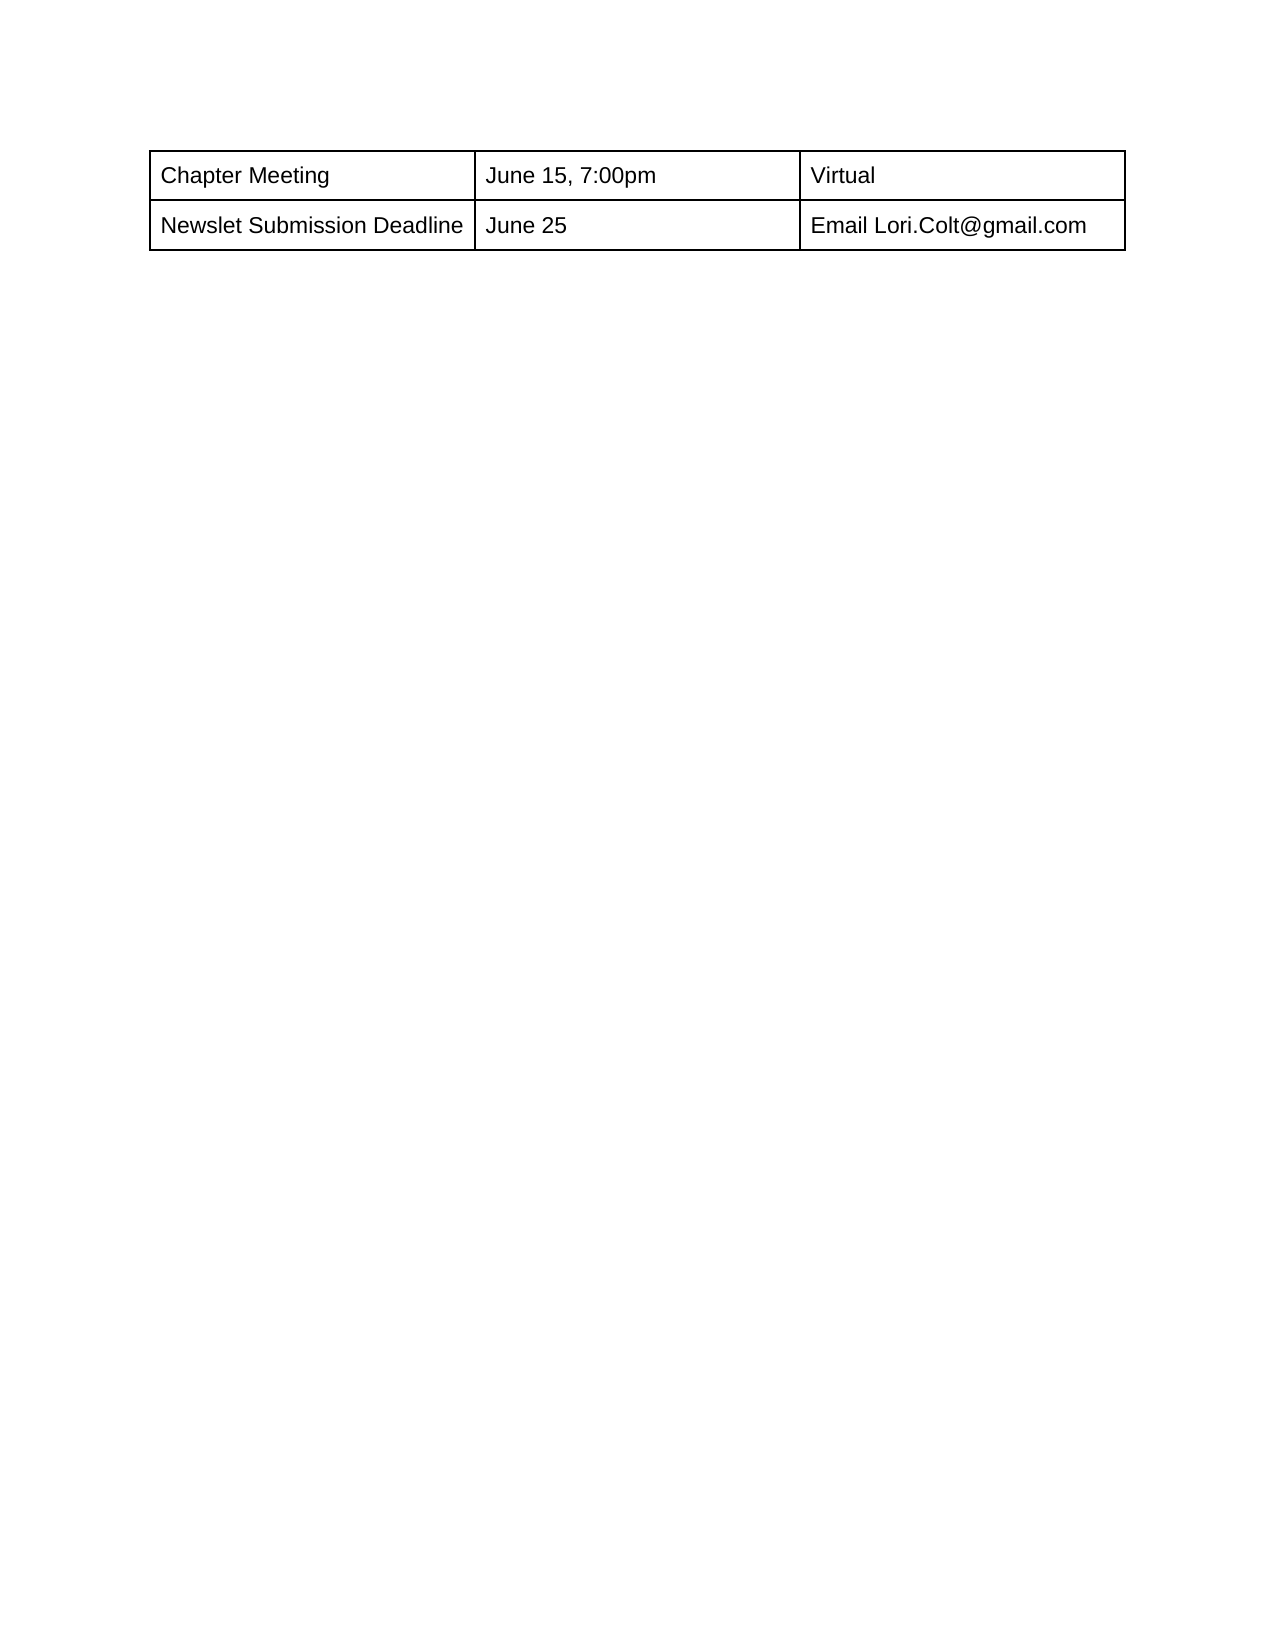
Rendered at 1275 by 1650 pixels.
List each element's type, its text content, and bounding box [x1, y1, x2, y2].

table_cell Newslet Submission Deadline [151, 201, 474, 248]
table_cell Chapter Meeting [151, 152, 474, 199]
table_cell Email Lori.Colt@gmail.com [801, 201, 1124, 248]
table_cell June 15, 7:00pm [476, 152, 799, 199]
table_cell Virtual [801, 152, 1124, 199]
table_cell June 25 [476, 201, 799, 248]
